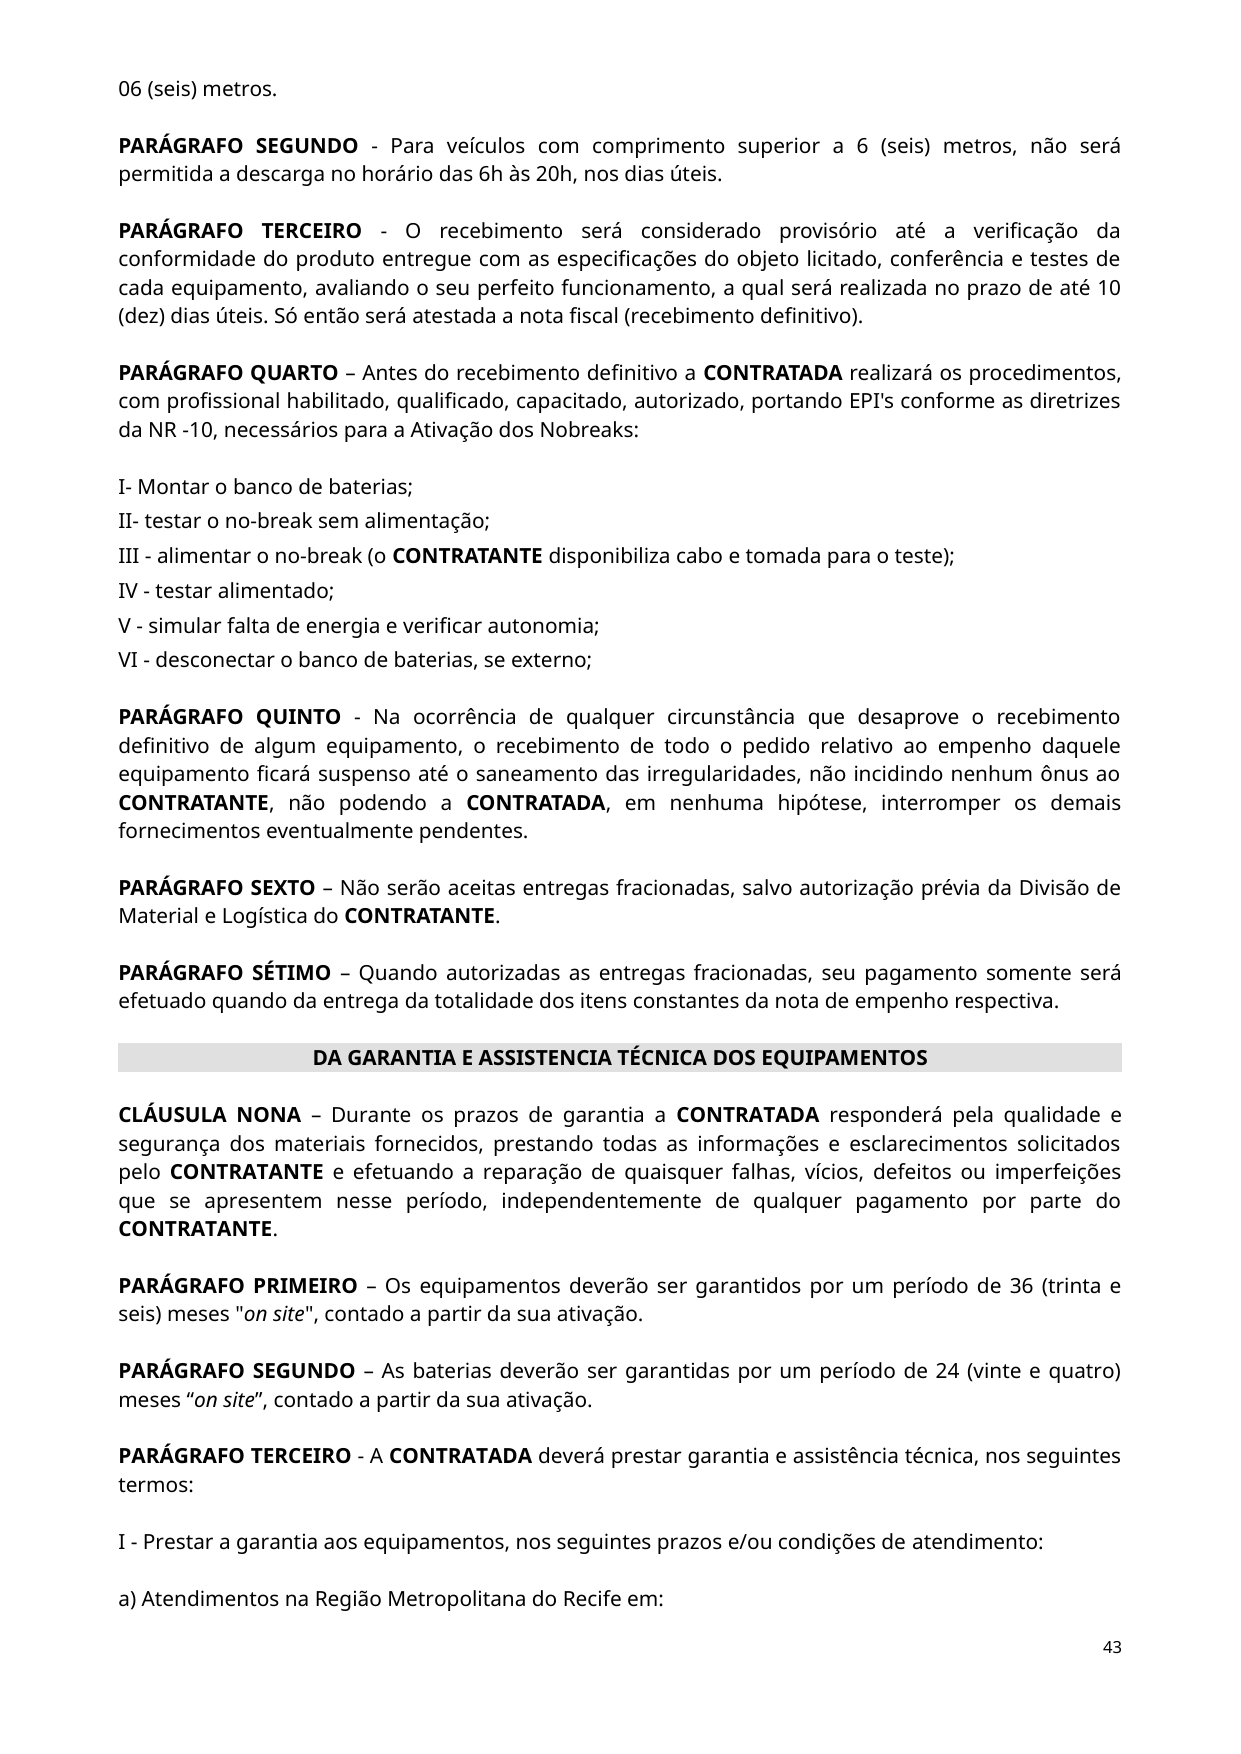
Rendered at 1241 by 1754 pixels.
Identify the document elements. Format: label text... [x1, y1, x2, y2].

text DA GARANTIA E ASSISTENCIA TÉCNICA DOS EQUIPAMENTOS [118, 1043, 1122, 1072]
text PARÁGRAFO SÉTIMO – Quando autorizadas as entregas fracionadas, seu pagamento somente será efetuado quando da entrega da totalidade dos itens constantes da nota de empenho respectiva. [118, 958, 1122, 1015]
text III - alimentar o no-break (o CONTRATANTE disponibiliza cabo e tomada para o teste); [118, 541, 1122, 570]
text CLÁUSULA NONA – Durante os prazos de garantia a CONTRATADA responderá pela qualidade e segurança dos materiais fornecidos, prestando todas as informações e esclarecimentos solicitados pelo CONTRATANTE e efetuando a reparação de quaisquer falhas, vícios, defeitos ou imperfeições que se apresentem nesse período, independentemente de qualquer pagamento por parte do CONTRATANTE. [118, 1100, 1122, 1243]
text I - Prestar a garantia aos equipamentos, nos seguintes prazos e/ou condições de atendimento: [118, 1527, 1122, 1555]
text PARÁGRAFO QUARTO – Antes do recebimento definitivo a CONTRATADA realizará os procedimentos, com profissional habilitado, qualificado, capacitado, autorizado, portando EPI's conforme as diretrizes da NR -10, necessários para a Ativação dos Nobreaks: [118, 358, 1122, 443]
text PARÁGRAFO TERCEIRO - A CONTRATADA deverá prestar garantia e assistência técnica, nos seguintes termos: [118, 1442, 1122, 1498]
text PARÁGRAFO SEXTO – Não serão aceitas entregas fracionadas, salvo autorização prévia da Divisão de Material e Logística do CONTRATANTE. [118, 873, 1122, 930]
text PARÁGRAFO TERCEIRO - O recebimento será considerado provisório até a verificação da conformidade do produto entregue com as especificações do objeto licitado, conferência e testes de cada equipamento, avaliando o seu perfeito funcionamento, a qual será realizada no prazo de até 10 (dez) dias úteis. Só então será atestada a nota fiscal (recebimento definitivo). [118, 216, 1122, 330]
text VI - desconectar o banco de baterias, se externo; [118, 645, 1122, 674]
text IV - testar alimentado; [118, 576, 1122, 604]
text II- testar o no-break sem alimentação; [118, 507, 1122, 535]
text PARÁGRAFO SEGUNDO – As baterias deverão ser garantidas por um período de 24 (vinte e quatro) meses “on site”, contado a partir da sua ativação. [118, 1356, 1122, 1413]
text a) Atendimentos na Região Metropolitana do Recife em: [118, 1584, 1122, 1612]
text V - simular falta de energia e verificar autonomia; [118, 611, 1122, 639]
text PARÁGRAFO PRIMEIRO – Os equipamentos deverão ser garantidos por um período de 36 (trinta e seis) meses "on site", contado a partir da sua ativação. [118, 1271, 1122, 1328]
text I- Montar o banco de baterias; [118, 472, 1122, 500]
text PARÁGRAFO SEGUNDO - Para veículos com comprimento superior a 6 (seis) metros, não será permitida a descarga no horário das 6h às 20h, nos dias úteis. [118, 131, 1122, 188]
text 06 (seis) metros. [118, 74, 1122, 102]
text PARÁGRAFO QUINTO - Na ocorrência de qualquer circunstância que desaprove o recebimento definitivo de algum equipamento, o recebimento de todo o pedido relativo ao empenho daquele equipamento ficará suspenso até o saneamento das irregularidades, não incidindo nenhum ônus ao CONTRATANTE, não podendo a CONTRATADA, em nenhuma hipótese, interromper os demais fornecimentos eventualmente pendentes. [118, 702, 1122, 844]
